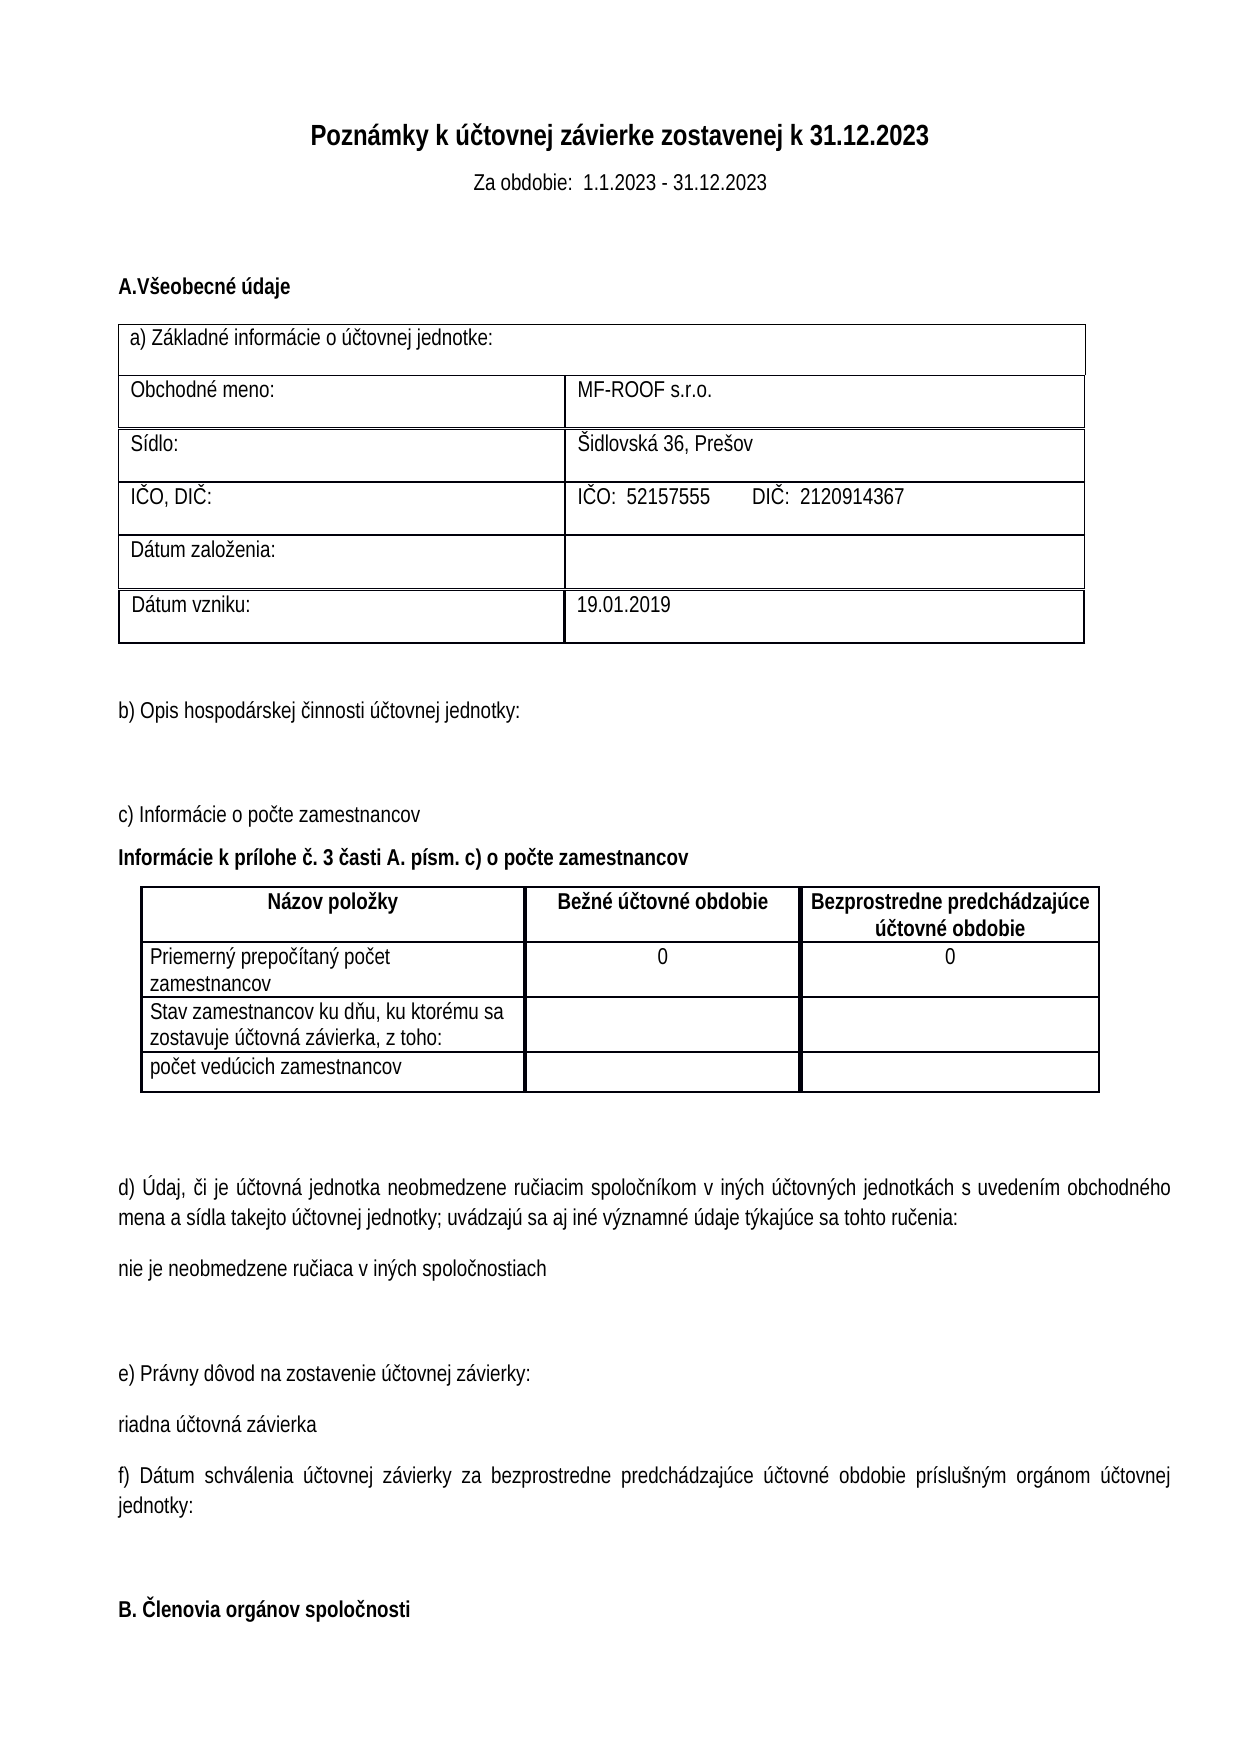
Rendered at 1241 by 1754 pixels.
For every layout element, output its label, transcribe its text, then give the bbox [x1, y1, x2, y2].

table_cell [803, 998, 1098, 1051]
table_header Názov položky [143, 888, 523, 941]
table_cell počet vedúcich zamestnancov [143, 1053, 523, 1091]
table_cell [803, 1053, 1098, 1091]
table_cell 0 [527, 943, 798, 996]
table_cell IČO: 52157555 DIČ: 2120914367 [566, 483, 1084, 534]
table_cell Dátum vzniku: [120, 591, 563, 642]
table_cell Šidlovská 36, Prešov [566, 430, 1084, 481]
text Poznámky k účtovnej závierke zostavenej k 31.12.2023 [118, 118, 1122, 152]
text nie je neobmedzene ručiaca v iných spoločnostiach [118, 1255, 1171, 1282]
text riadna účtovná závierka [118, 1411, 1171, 1437]
text A.Všeobecné údaje [118, 273, 1122, 299]
text c) Informácie o počte zamestnancov [118, 801, 1122, 827]
table_cell [527, 998, 798, 1051]
text d) Údaj, či je účtovná jednotka neobmedzene ručiacim spoločníkom v iných účtovných jednotkách s uvedením obchodného mena a sídla takejto účtovnej jednotky; uvádzajú sa aj iné významné údaje týkajúce sa tohto ručenia: [118, 1174, 1171, 1231]
text f) Dátum schválenia účtovnej závierky za bezprostredne predchádzajúce účtovné obdobie príslušným orgánom účtovnej jednotky: [118, 1462, 1171, 1518]
table_cell Stav zamestnancov ku dňu, ku ktorému sa zostavuje účtovná závierka, z toho: [143, 998, 523, 1051]
text b) Opis hospodárskej činnosti účtovnej jednotky: [118, 697, 1122, 723]
table_header a) Základné informácie o účtovnej jednotke: [119, 325, 1085, 375]
table_cell IČO, DIČ: [119, 483, 564, 534]
table_header Bezprostredne predchádzajúce účtovné obdobie [803, 888, 1098, 941]
text Informácie k prílohe č. 3 časti A. písm. c) o počte zamestnancov [118, 843, 1122, 870]
table_cell Dátum založenia: [119, 536, 564, 588]
table_cell 19.01.2019 [566, 591, 1083, 642]
table_cell [527, 1053, 798, 1091]
table_cell Priemerný prepočítaný počet zamestnancov [143, 943, 523, 996]
table_cell Obchodné meno: [119, 376, 564, 427]
table_cell 0 [803, 943, 1098, 996]
table_cell Sídlo: [119, 430, 564, 481]
table_cell MF-ROOF s.r.o. [566, 376, 1084, 427]
text B. Členovia orgánov spoločnosti [118, 1596, 1171, 1622]
table_cell [566, 536, 1084, 588]
text Za obdobie: 1.1.2023 - 31.12.2023 [118, 169, 1122, 195]
text e) Právny dôvod na zostavenie účtovnej závierky: [118, 1359, 1171, 1386]
table_header Bežné účtovné obdobie [527, 888, 798, 941]
